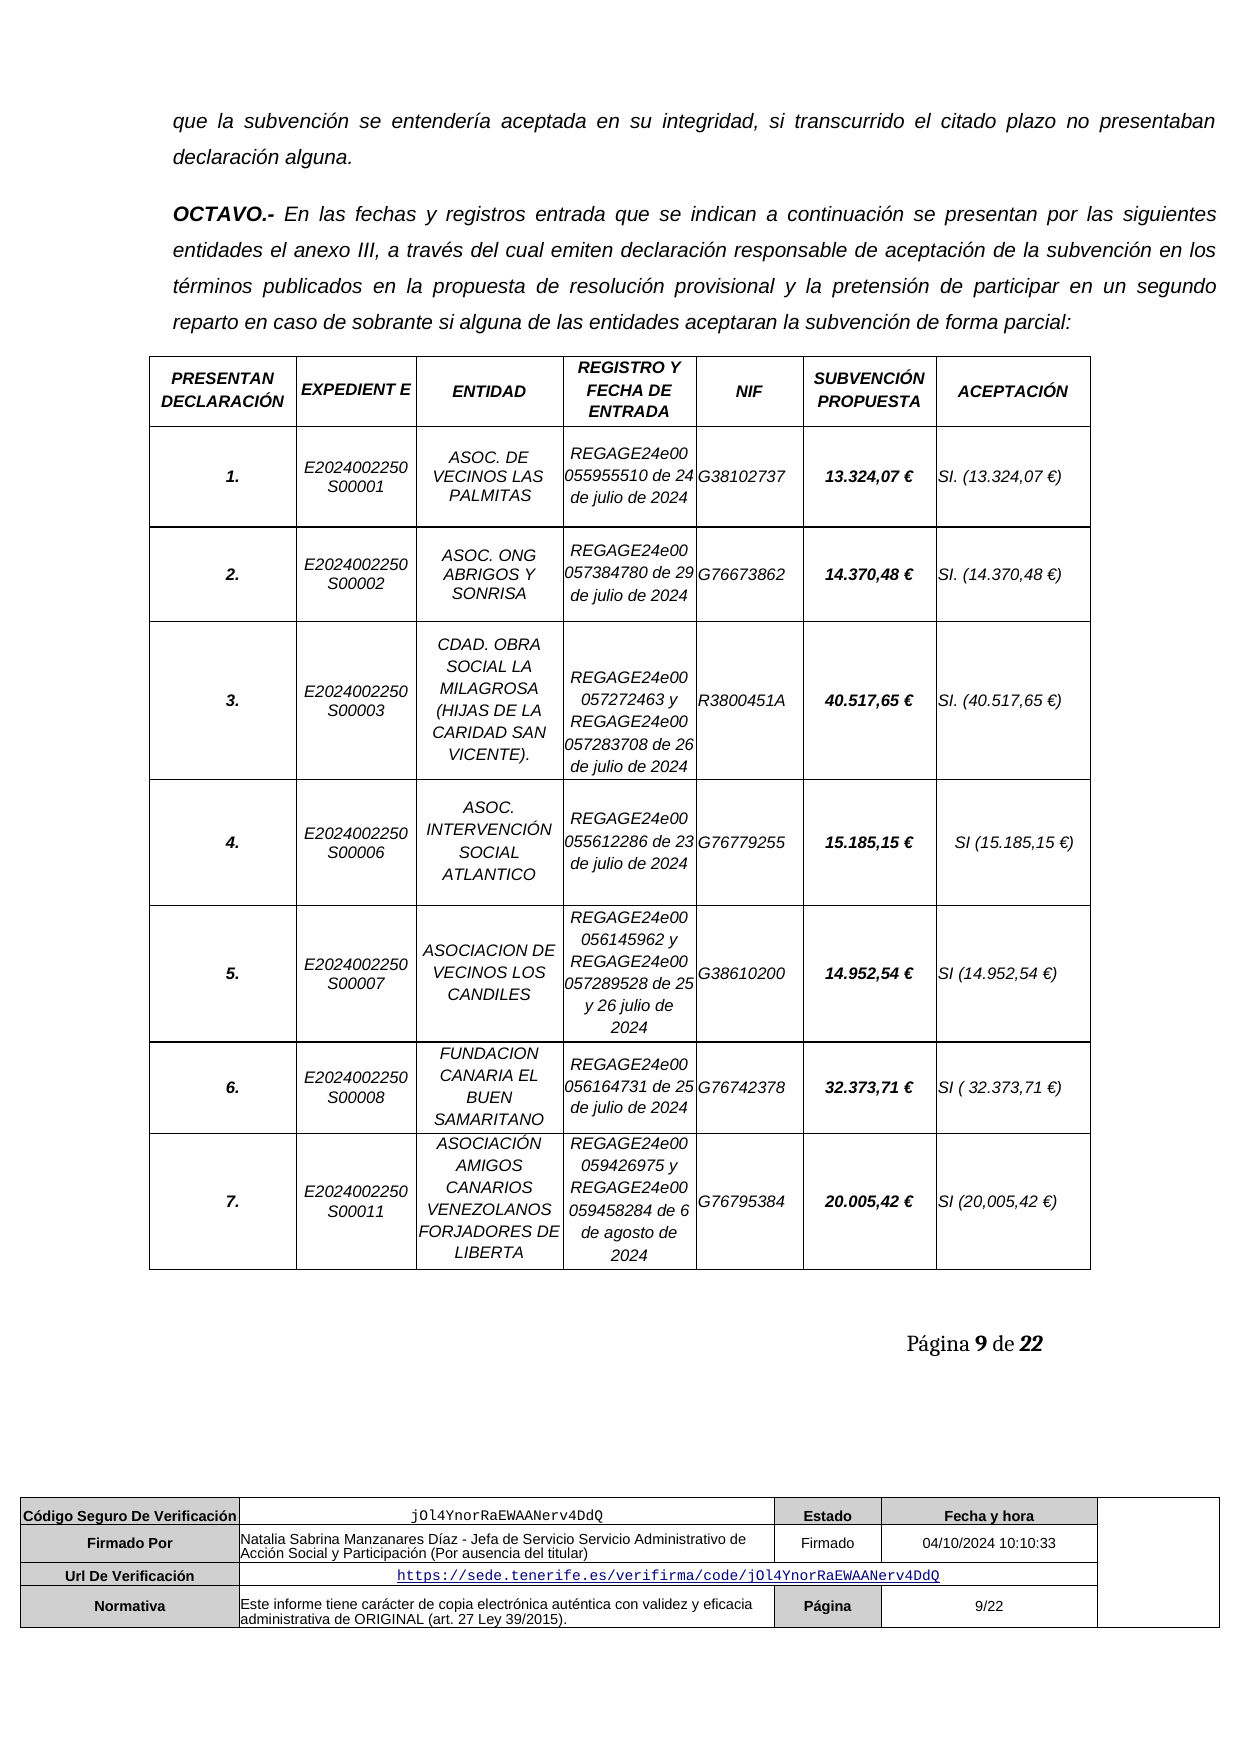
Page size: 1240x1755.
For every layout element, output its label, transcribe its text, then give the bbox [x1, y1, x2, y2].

table_cell FUNDACION CANARIA EL BUEN SAMARITANO [417, 1043, 563, 1132]
table_cell Normativa [21, 1586, 239, 1627]
text OCTAVO.- En las fechas y registros entrada que se indican a continuación se presentan por las siguientes entidades el anexo III, a través del cual emiten declaración responsable de aceptación de la subvención en los términos publicados en la propuesta de resolución provisional y la pretensión de participar en un segundo reparto en caso de sobrante si alguna de las entidades aceptaran la subvención de forma parcial: [173, 202, 1219, 333]
table_cell ASOC. DE VECINOS LAS PALMITAS [417, 427, 563, 526]
table_cell 40.517,65 € [804, 622, 936, 779]
table_cell Firmado [775, 1525, 881, 1562]
subtitle Página 9 de 22 [21, 1331, 1044, 1357]
table_cell REGAGE24e00 055612286 de 23 de julio de 2024 [564, 780, 696, 905]
table_cell 3. [150, 622, 296, 779]
table_cell G76673862 [697, 528, 803, 621]
table_cell Natalia Sabrina Manzanares Díaz - Jefa de Servicio Servicio Administrativo de Acción Social y Participación (Por ausencia del titular) [240, 1525, 774, 1562]
table_cell 13.324,07 € [804, 427, 936, 526]
table_cell SI. (14.370,48 €) [937, 528, 1090, 621]
table_cell E2024002250 S00007 [297, 906, 416, 1041]
table_cell 4. [150, 780, 296, 905]
table_header jOl4YnorRaEWAANerv4DdQ [240, 1498, 774, 1524]
table_cell 2. [150, 528, 296, 621]
table_cell REGAGE24e00 057272463 y REGAGE24e00 057283708 de 26 de julio de 2024 [564, 622, 696, 779]
table_cell ASOC. INTERVENCIÓN SOCIAL ATLANTICO [417, 780, 563, 905]
table_cell Firmado Por [21, 1525, 239, 1562]
table_cell Este informe tiene carácter de copia electrónica auténtica con validez y eficacia administrativa de ORIGINAL (art. 27 Ley 39/2015). [240, 1586, 774, 1627]
table_cell SI (14.952,54 €) [937, 906, 1090, 1041]
table_cell REGAGE24e00 055955510 de 24 de julio de 2024 [564, 427, 696, 526]
table_cell G76779255 [697, 780, 803, 905]
table_cell E2024002250 S00006 [297, 780, 416, 905]
table_cell REGAGE24e00 056145962 y REGAGE24e00 057289528 de 25 y 26 julio de 2024 [564, 906, 696, 1041]
table_cell 32.373,71 € [804, 1043, 936, 1132]
table_header PRESENTAN DECLARACIÓN [150, 357, 296, 426]
table_header SUBVENCIÓN PROPUESTA [804, 357, 936, 426]
table_header REGISTRO Y FECHA DE ENTRADA [564, 357, 696, 426]
table_cell 9/22 [882, 1586, 1097, 1627]
table_header EXPEDIENT E [297, 357, 416, 426]
table_header Estado [775, 1498, 881, 1524]
table_cell SI. (40.517,65 €) [937, 622, 1090, 779]
table_cell 04/10/2024 10:10:33 [882, 1525, 1097, 1562]
table_cell 15.185,15 € [804, 780, 936, 905]
table_cell SI ( 32.373,71 €) [937, 1043, 1090, 1132]
table_header ACEPTACIÓN [937, 357, 1090, 426]
table_cell REGAGE24e00 056164731 de 25 de julio de 2024 [564, 1043, 696, 1132]
table_cell REGAGE24e00 057384780 de 29 de julio de 2024 [564, 528, 696, 621]
table_cell E2024002250 S00008 [297, 1043, 416, 1132]
table_cell 1. [150, 427, 296, 526]
table_cell 7. [150, 1134, 296, 1269]
table_header Código Seguro De Verificación [21, 1498, 239, 1524]
table_cell 14.370,48 € [804, 528, 936, 621]
table_cell G76742378 [697, 1043, 803, 1132]
table_cell 6. [150, 1043, 296, 1132]
table_cell 14.952,54 € [804, 906, 936, 1041]
table_cell E2024002250 S00003 [297, 622, 416, 779]
table_cell G38610200 [697, 906, 803, 1041]
table_cell 20.005,42 € [804, 1134, 936, 1269]
table_cell E2024002250 S00002 [297, 528, 416, 621]
table_cell REGAGE24e00 059426975 y REGAGE24e00 059458284 de 6 de agosto de 2024 [564, 1134, 696, 1269]
table_cell G76795384 [697, 1134, 803, 1269]
table_cell https://sede.tenerife.es/verifirma/code/jOl4YnorRaEWAANerv4DdQ [240, 1563, 1097, 1585]
table_cell SI. (13.324,07 €) [937, 427, 1090, 526]
table_cell G38102737 [697, 427, 803, 526]
table_cell ASOCIACIÓN AMIGOS CANARIOS VENEZOLANOS FORJADORES DE LIBERTA [417, 1134, 563, 1269]
table_cell R3800451A [697, 622, 803, 779]
table_cell SI (15.185,15 €) [937, 780, 1090, 905]
table_cell E2024002250 S00011 [297, 1134, 416, 1269]
table_header [1098, 1498, 1219, 1562]
table_header Fecha y hora [882, 1498, 1097, 1524]
table_cell SI (20,005,42 €) [937, 1134, 1090, 1269]
table_header NIF [697, 357, 803, 426]
table_cell 5. [150, 906, 296, 1041]
table_header ENTIDAD [417, 357, 563, 426]
text que la subvención se entendería aceptada en su integridad, si transcurrido el citado plazo no presentaban declaración alguna. [173, 109, 1219, 169]
table_cell [1098, 1585, 1219, 1627]
table_cell ASOC. ONG ABRIGOS Y SONRISA [417, 528, 563, 621]
table_cell ASOCIACION DE VECINOS LOS CANDILES [417, 906, 563, 1041]
table_cell [1098, 1562, 1219, 1585]
table_cell Página [775, 1586, 881, 1627]
table_cell Url De Verificación [21, 1563, 239, 1585]
table_cell E2024002250 S00001 [297, 427, 416, 526]
table_cell CDAD. OBRA SOCIAL LA MILAGROSA (HIJAS DE LA CARIDAD SAN VICENTE). [417, 622, 563, 779]
